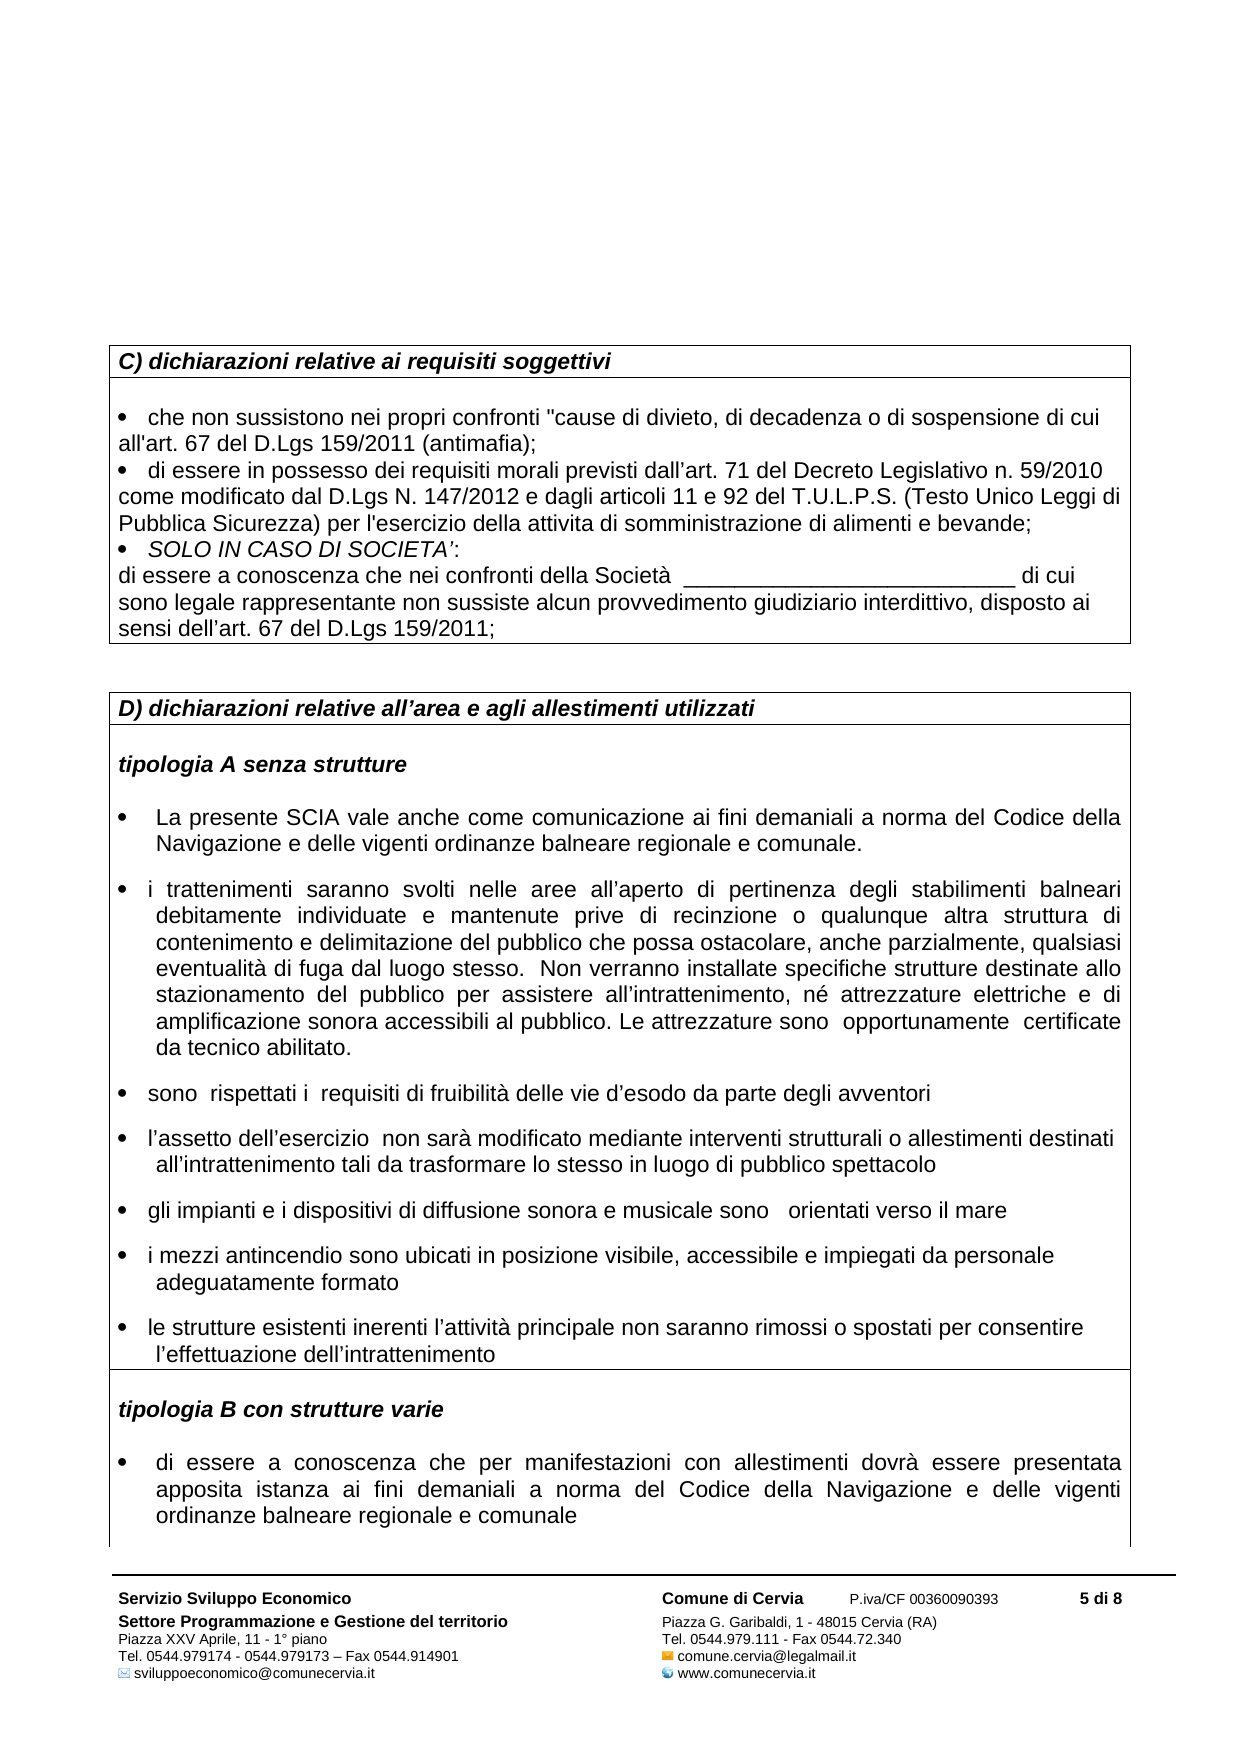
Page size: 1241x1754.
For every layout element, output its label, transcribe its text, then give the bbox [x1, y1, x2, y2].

text  di essere a conoscenza che per manifestazioni con allestimenti dovrà essere presentata apposita istanza ai fini demaniali a norma del Codice della Navigazione e delle vigenti ordinanze balneare regionale e comunale [118, 1449, 1122, 1528]
text come modificato dal D.Lgs N. 147/2012 e dagli articoli 11 e 92 del T.U.L.P.S. (Testo Unico Leggi di [118, 483, 1122, 509]
text di essere a conoscenza che nei confronti della Società __________________________ di cui sono legale rappresentante non sussiste alcun provvedimento giudiziario interdittivo, disposto ai sensi dell’art. 67 del D.Lgs 159/2011; [110, 562, 1130, 643]
picture [662, 1666, 674, 1679]
list gli impianti e i dispositivi di diffusione sonora e musicale sono orientati verso il mare [118, 1197, 1122, 1223]
text  La presente SCIA vale anche come comunicazione ai fini demaniali a norma del Codice della Navigazione e delle vigenti ordinanze balneare regionale e comunale. [118, 804, 1122, 857]
list i mezzi antincendio sono ubicati in posizione visibile, accessibile e impiegati da personale adeguatamente formato [118, 1242, 1122, 1295]
text D) dichiarazioni relative all’area e agli allestimenti utilizzati [110, 693, 1130, 724]
list sono rispettati i requisiti di fruibilità delle vie d’esodo da parte degli avventori [118, 1079, 1122, 1106]
list SOLO IN CASO DI SOCIETA’: [118, 536, 1122, 562]
text tipologia A senza strutture [118, 751, 1122, 778]
text tipologia B con strutture varie [118, 1396, 1122, 1423]
list l’assetto dell’esercizio non sarà modificato mediante interventi strutturali o allestimenti destinati all’intrattenimento tali da trasformare lo stesso in luogo di pubblico spettacolo [118, 1125, 1122, 1178]
list che non sussistono nei propri confronti "cause di divieto, di decadenza o di sospensione di cui all'art. 67 del D.Lgs 159/2011 (antimafia); [118, 404, 1122, 457]
list le strutture esistenti inerenti l’attività principale non saranno rimossi o spostati per consentire l’effettuazione dell’intrattenimento [110, 1314, 1130, 1369]
picture [118, 1666, 130, 1679]
list i trattenimenti saranno svolti nelle aree all’aperto di pertinenza degli stabilimenti balneari debitamente individuate e mantenute prive di recinzione o qualunque altra struttura di contenimento e delimitazione del pubblico che possa ostacolare, anche parzialmente, qualsiasi eventualità di fuga dal luogo stesso. Non verranno installate specifiche strutture destinate allo stazionamento del pubblico per assistere all’intrattenimento, né attrezzature elettriche e di amplificazione sonora accessibili al pubblico. Le attrezzature sono opportunamente certificate da tecnico abilitato. [118, 876, 1122, 1060]
picture [662, 1650, 674, 1662]
list di essere in possesso dei requisiti morali previsti dall’art. 71 del Decreto Legislativo n. 59/2010 [118, 457, 1122, 483]
text Pubblica Sicurezza) per l'esercizio della attivita di somministrazione di alimenti e bevande; [118, 509, 1122, 536]
text C) dichiarazioni relative ai requisiti soggettivi [110, 346, 1130, 377]
